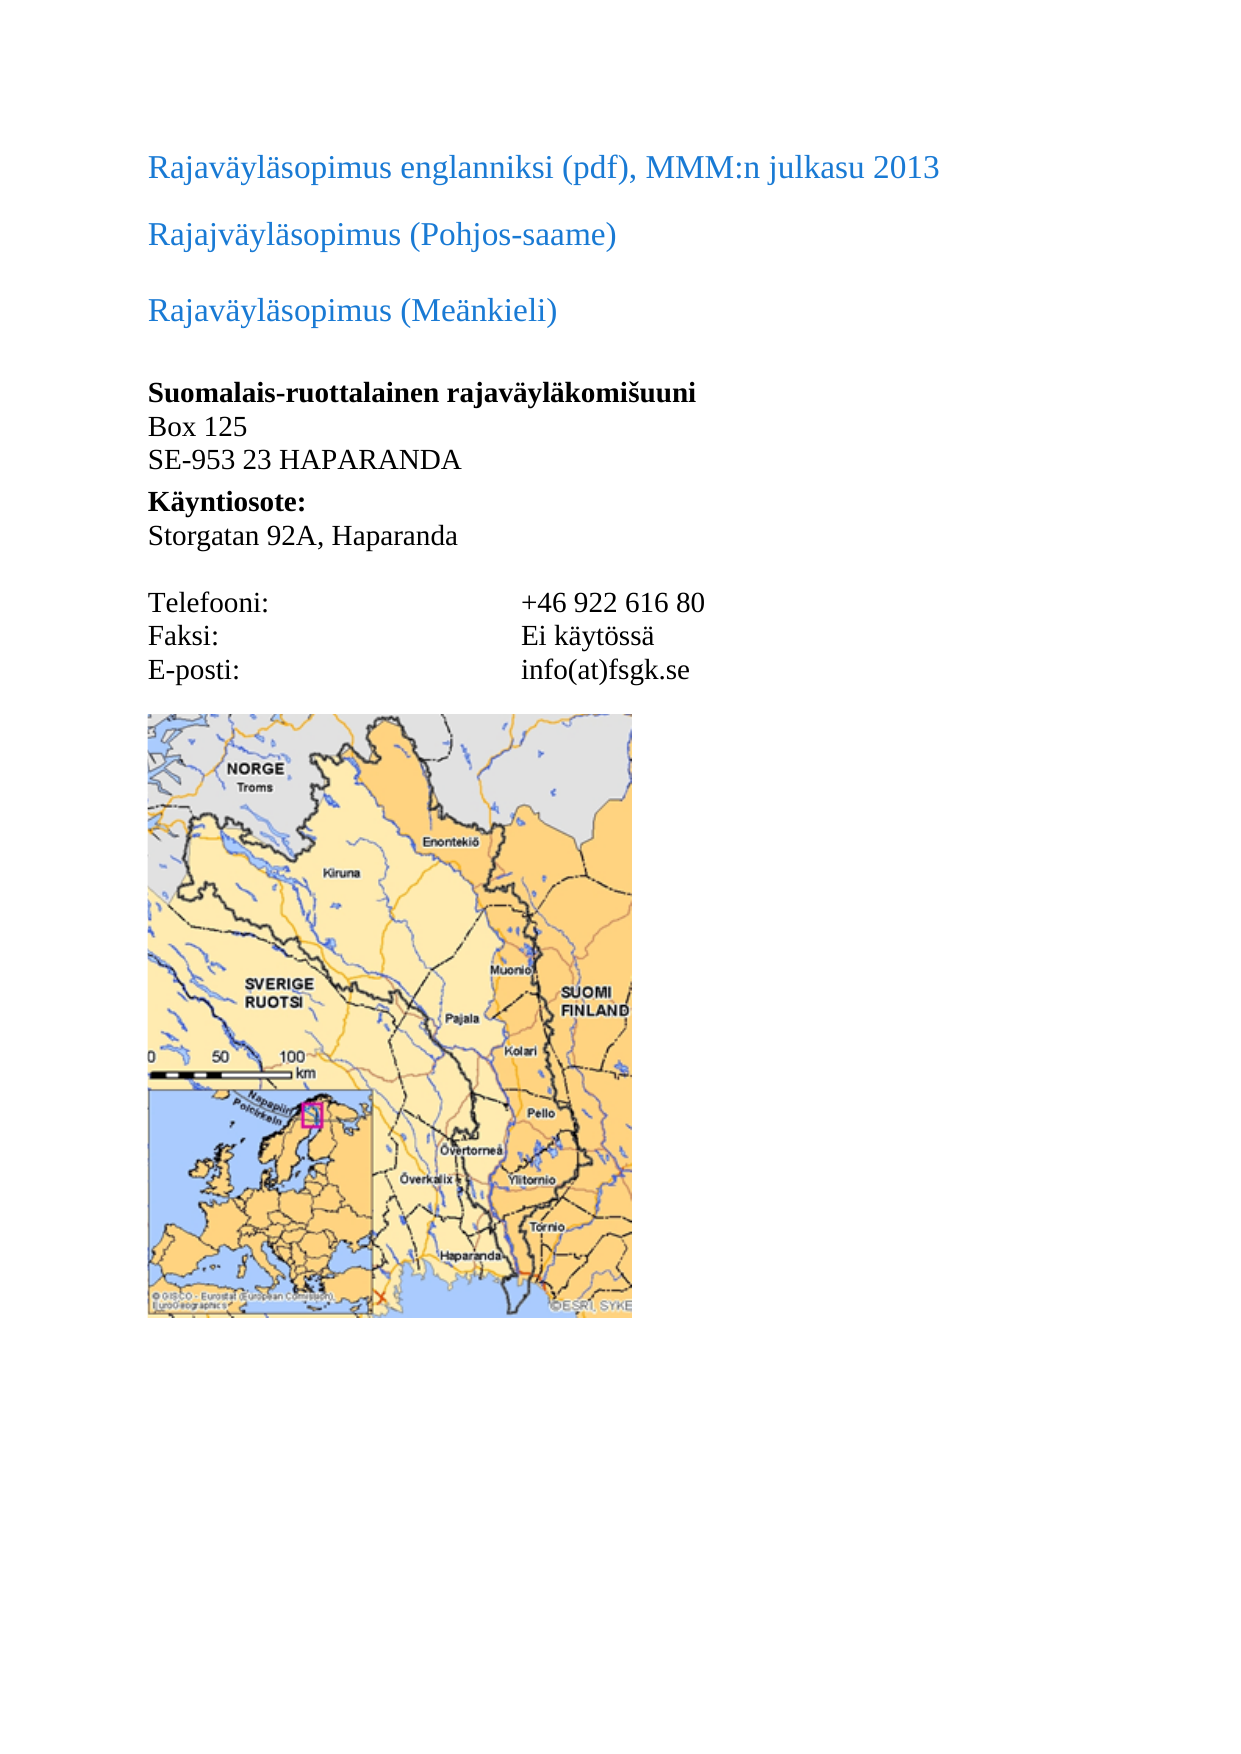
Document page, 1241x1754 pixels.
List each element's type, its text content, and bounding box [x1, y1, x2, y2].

table_cell E-posti: [148, 652, 521, 685]
text ​SE-953 23 HAPARANDA [148, 442, 1093, 476]
text ​Box 125 [148, 409, 1093, 442]
text Rajaväyläsopimus englanniksi (pdf), MMM:n julkasu 2013 [148, 148, 1093, 214]
table_header +46 922 616 80 [521, 585, 894, 618]
text ​Storgatan 92A, Haparanda [148, 518, 1093, 551]
text ​Rajajväyläsopimus (Pohjos-saame) Rajaväyläsopimus (Meänkieli) [148, 214, 1093, 329]
text ​Käyntiosote: [148, 476, 1093, 518]
table_header Telefooni: [148, 585, 521, 618]
picture [147, 714, 632, 1318]
table_cell Ei käytössä [521, 618, 894, 652]
table_cell info(at)fsgk.se [521, 652, 894, 685]
table_cell Faksi: [148, 618, 521, 652]
text ​ [148, 551, 1093, 585]
text Suomalais-ruottalainen rajaväyläkomišuuni [148, 367, 1093, 409]
text ​ [148, 685, 1093, 714]
